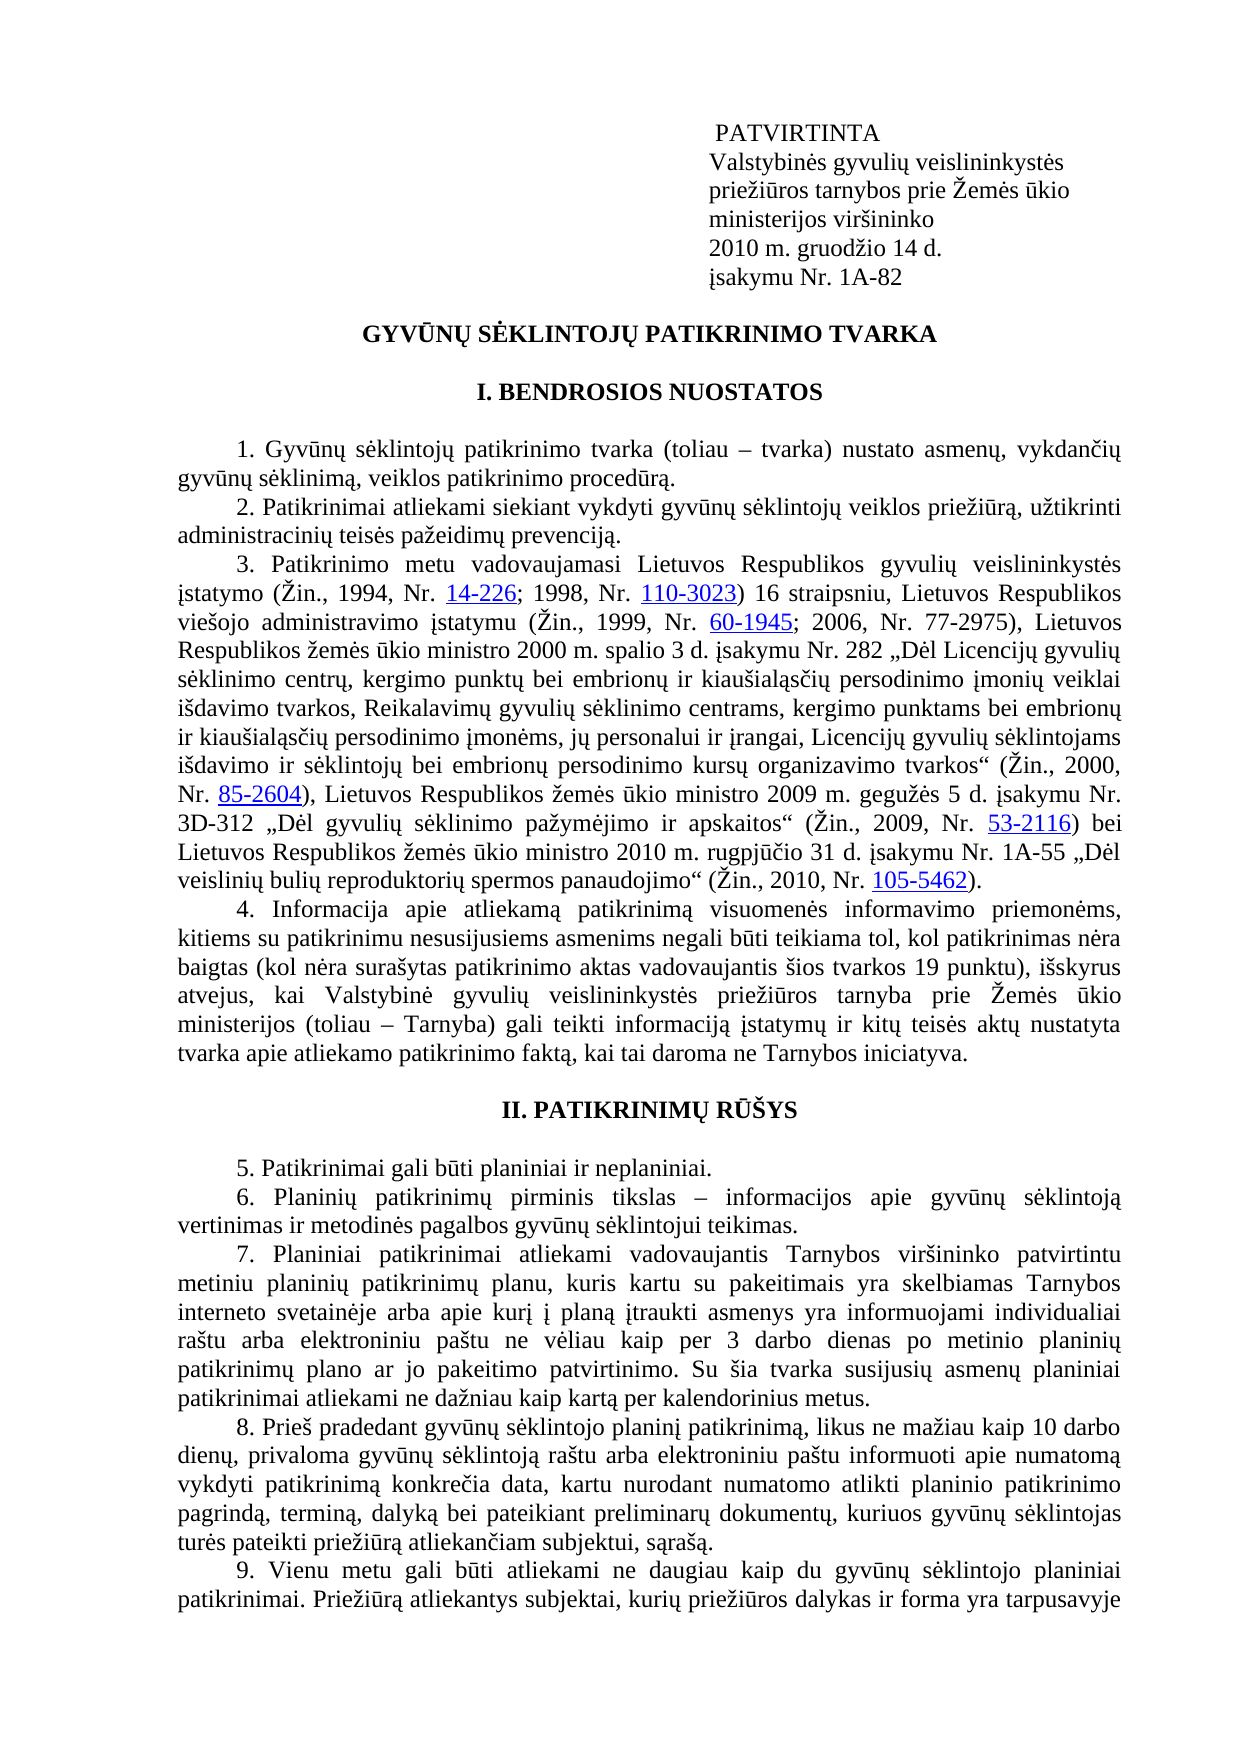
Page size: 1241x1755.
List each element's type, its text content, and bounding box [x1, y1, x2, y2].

text GYVŪNŲ SĖKLINTOJŲ PATIKRINIMO TVARKA [177, 319, 1122, 348]
text Valstybinės gyvulių veislininkystės [177, 147, 1122, 176]
text I. BENDROSIOS NUOSTATOS [177, 377, 1122, 406]
text 4. Informacija apie atliekamą patikrinimą visuomenės informavimo priemonėms, kitiems su patikrinimu nesusijusiems asmenims negali būti teikiama tol, kol patikrinimas nėra baigtas (kol nėra surašytas patikrinimo aktas vadovaujantis šios tvarkos 19 punktu), išskyrus atvejus, kai Valstybinė gyvulių veislininkystės priežiūros tarnyba prie Žemės ūkio ministerijos (toliau – Tarnyba) gali teikti informaciją įstatymų ir kitų teisės aktų nustatyta tvarka apie atliekamo patikrinimo faktą, kai tai daroma ne Tarnybos iniciatyva. [177, 894, 1122, 1067]
text 9. Vienu metu gali būti atliekami ne daugiau kaip du gyvūnų sėklintojo planiniai patikrinimai. Priežiūrą atliekantys subjektai, kurių priežiūros dalykas ir forma yra tarpusavyje [177, 1556, 1122, 1613]
text PATVIRTINTA [702, 118, 1122, 147]
text 2010 m. gruodžio 14 d. [177, 233, 1122, 262]
text 3. Patikrinimo metu vadovaujamasi Lietuvos Respublikos gyvulių veislininkystės įstatymo (Žin., 1994, Nr. 14-226; 1998, Nr. 110-3023) 16 straipsniu, Lietuvos Respublikos viešojo administravimo įstatymu (Žin., 1999, Nr. 60-1945; 2006, Nr. 77-2975), Lietuvos Respublikos žemės ūkio ministro 2000 m. spalio 3 d. įsakymu Nr. 282 „Dėl Licencijų gyvulių sėklinimo centrų, kergimo punktų bei embrionų ir kiaušialąsčių persodinimo įmonių veiklai išdavimo tvarkos, Reikalavimų gyvulių sėklinimo centrams, kergimo punktams bei embrionų ir kiaušialąsčių persodinimo įmonėms, jų personalui ir įrangai, Licencijų gyvulių sėklintojams išdavimo ir sėklintojų bei embrionų persodinimo kursų organizavimo tvarkos“ (Žin., 2000, Nr. 85-2604), Lietuvos Respublikos žemės ūkio ministro 2009 m. gegužės 5 d. įsakymu Nr. 3D-312 „Dėl gyvulių sėklinimo pažymėjimo ir apskaitos“ (Žin., 2009, Nr. 53-2116) bei Lietuvos Respublikos žemės ūkio ministro 2010 m. rugpjūčio 31 d. įsakymu Nr. 1A-55 „Dėl veislinių bulių reproduktorių spermos panaudojimo“ (Žin., 2010, Nr. 105-5462). [177, 549, 1122, 894]
text 8. Prieš pradedant gyvūnų sėklintojo planinį patikrinimą, likus ne mažiau kaip 10 darbo dienų, privaloma gyvūnų sėklintoją raštu arba elektroniniu paštu informuoti apie numatomą vykdyti patikrinimą konkrečia data, kartu nurodant numatomo atlikti planinio patikrinimo pagrindą, terminą, dalyką bei pateikiant preliminarų dokumentų, kuriuos gyvūnų sėklintojas turės pateikti priežiūrą atliekančiam subjektui, sąrašą. [177, 1412, 1122, 1556]
text 7. Planiniai patikrinimai atliekami vadovaujantis Tarnybos viršininko patvirtintu metiniu planinių patikrinimų planu, kuris kartu su pakeitimais yra skelbiamas Tarnybos interneto svetainėje arba apie kurį į planą įtraukti asmenys yra informuojami individualiai raštu arba elektroniniu paštu ne vėliau kaip per 3 darbo dienas po metinio planinių patikrinimų plano ar jo pakeitimo patvirtinimo. Su šia tvarka susijusių asmenų planiniai patikrinimai atliekami ne dažniau kaip kartą per kalendorinius metus. [177, 1239, 1122, 1412]
text 1. Gyvūnų sėklintojų patikrinimo tvarka (toliau – tvarka) nustato asmenų, vykdančių gyvūnų sėklinimą, veiklos patikrinimo procedūrą. [177, 434, 1122, 492]
text ministerijos viršininko [177, 204, 1122, 233]
text 6. Planinių patikrinimų pirminis tikslas – informacijos apie gyvūnų sėklintoją vertinimas ir metodinės pagalbos gyvūnų sėklintojui teikimas. [177, 1182, 1122, 1239]
text įsakymu Nr. 1A-82 [177, 262, 1122, 291]
text priežiūros tarnybos prie Žemės ūkio [177, 176, 1122, 204]
text 2. Patikrinimai atliekami siekiant vykdyti gyvūnų sėklintojų veiklos priežiūrą, užtikrinti administracinių teisės pažeidimų prevenciją. [177, 492, 1122, 549]
text 5. Patikrinimai gali būti planiniai ir neplaniniai. [177, 1153, 1122, 1182]
text II. PATIKRINIMŲ RŪŠYS [177, 1096, 1122, 1124]
